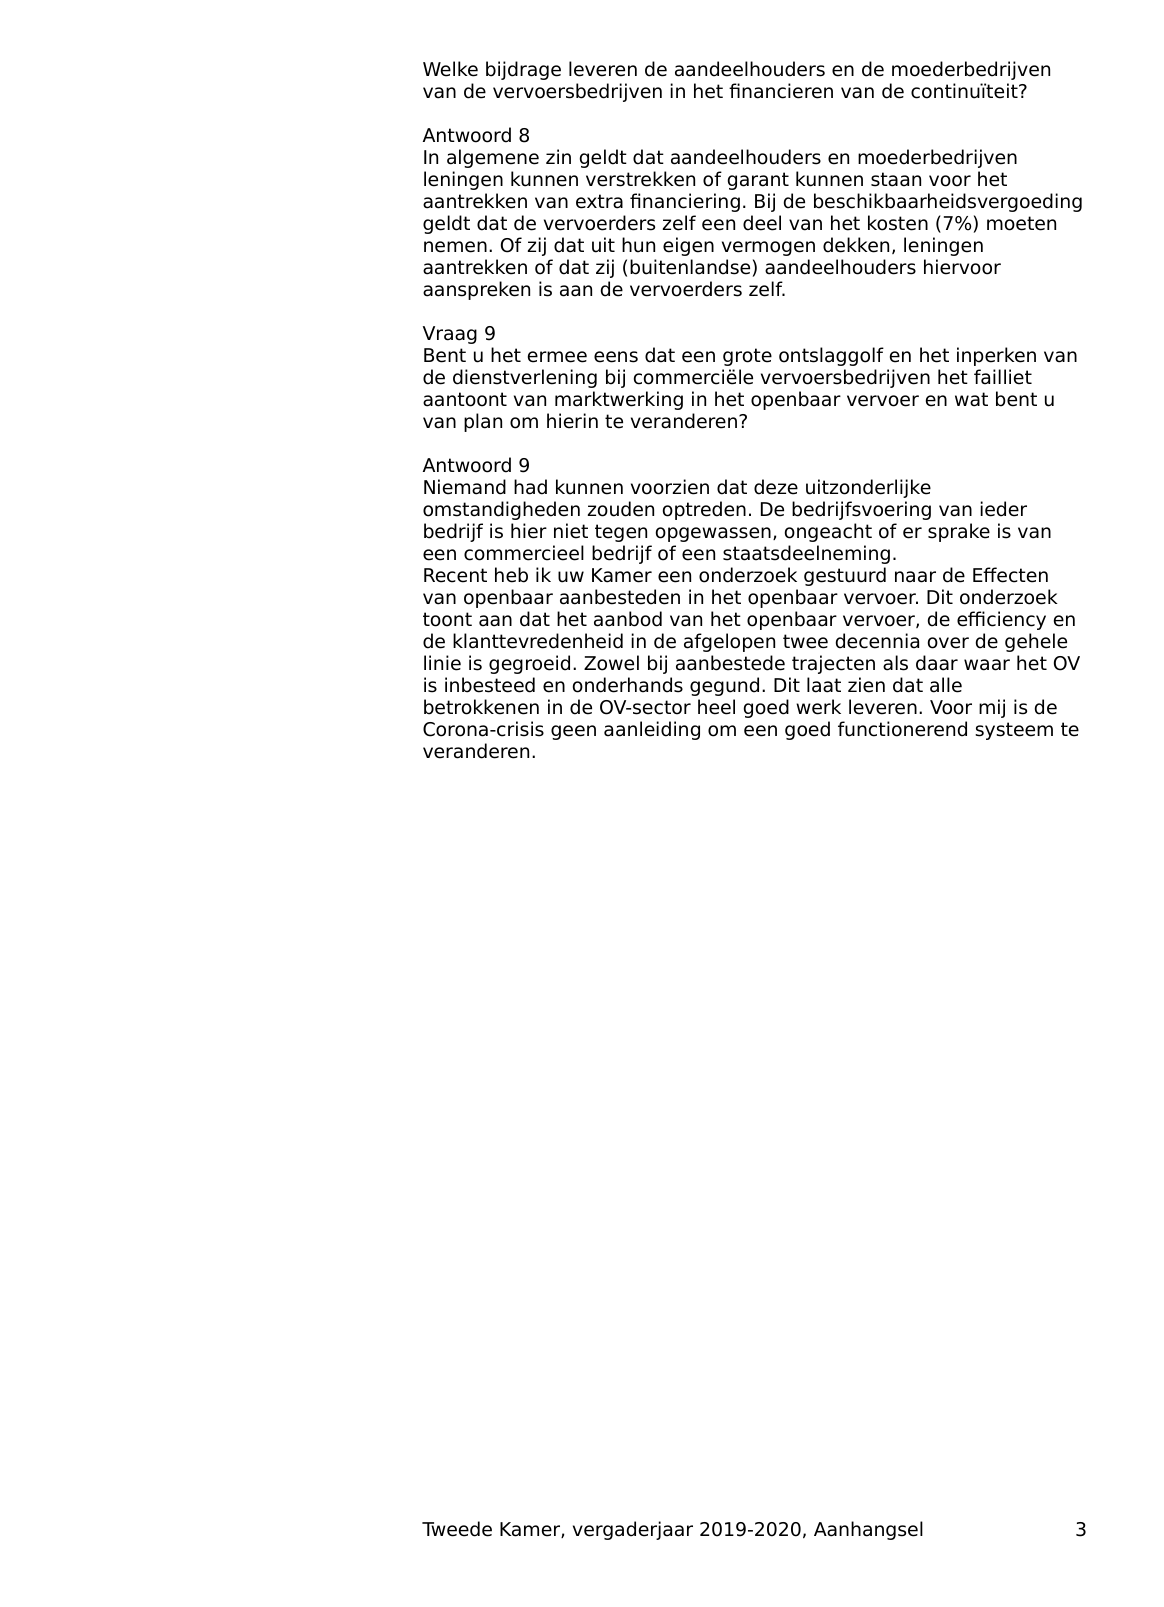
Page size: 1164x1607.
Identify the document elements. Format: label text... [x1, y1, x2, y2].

text Recent heb ik uw Kamer een onderzoek gestuurd naar de Effecten van openbaar aanbesteden in het openbaar vervoer. Dit onderzoek toont aan dat het aanbod van het openbaar vervoer, de efficiency en de klanttevredenheid in de afgelopen twee decennia over de gehele linie is gegroeid. Zowel bij aanbestede trajecten als daar waar het OV is inbesteed en onderhands gegund. Dit laat zien dat alle betrokkenen in de OV-sector heel goed werk leveren. Voor mij is de Corona-crisis geen aanleiding om een goed functionerend systeem te veranderen. [422, 565, 1087, 763]
text Bent u het ermee eens dat een grote ontslaggolf en het inperken van de dienstverlening bij commerciële vervoersbedrijven het failliet aantoont van marktwerking in het openbaar vervoer en wat bent u van plan om hierin te veranderen? [422, 345, 1087, 433]
text Antwoord 9 [422, 455, 1087, 477]
text Niemand had kunnen voorzien dat deze uitzonderlijke omstandigheden zouden optreden. De bedrijfsvoering van ieder bedrijf is hier niet tegen opgewassen, ongeacht of er sprake is van een commercieel bedrijf of een staatsdeelneming. [422, 477, 1087, 565]
text Vraag 9 [422, 323, 1087, 345]
text Antwoord 8 [422, 125, 1087, 147]
text Welke bijdrage leveren de aandeelhouders en de moederbedrijven van de vervoersbedrijven in het financieren van de continuïteit? [422, 59, 1087, 103]
text In algemene zin geldt dat aandeelhouders en moederbedrijven leningen kunnen verstrekken of garant kunnen staan voor het aantrekken van extra financiering. Bij de beschikbaarheidsvergoeding geldt dat de vervoerders zelf een deel van het kosten (7%) moeten nemen. Of zij dat uit hun eigen vermogen dekken, leningen aantrekken of dat zij (buitenlandse) aandeelhouders hiervoor aanspreken is aan de vervoerders zelf. [422, 147, 1087, 301]
